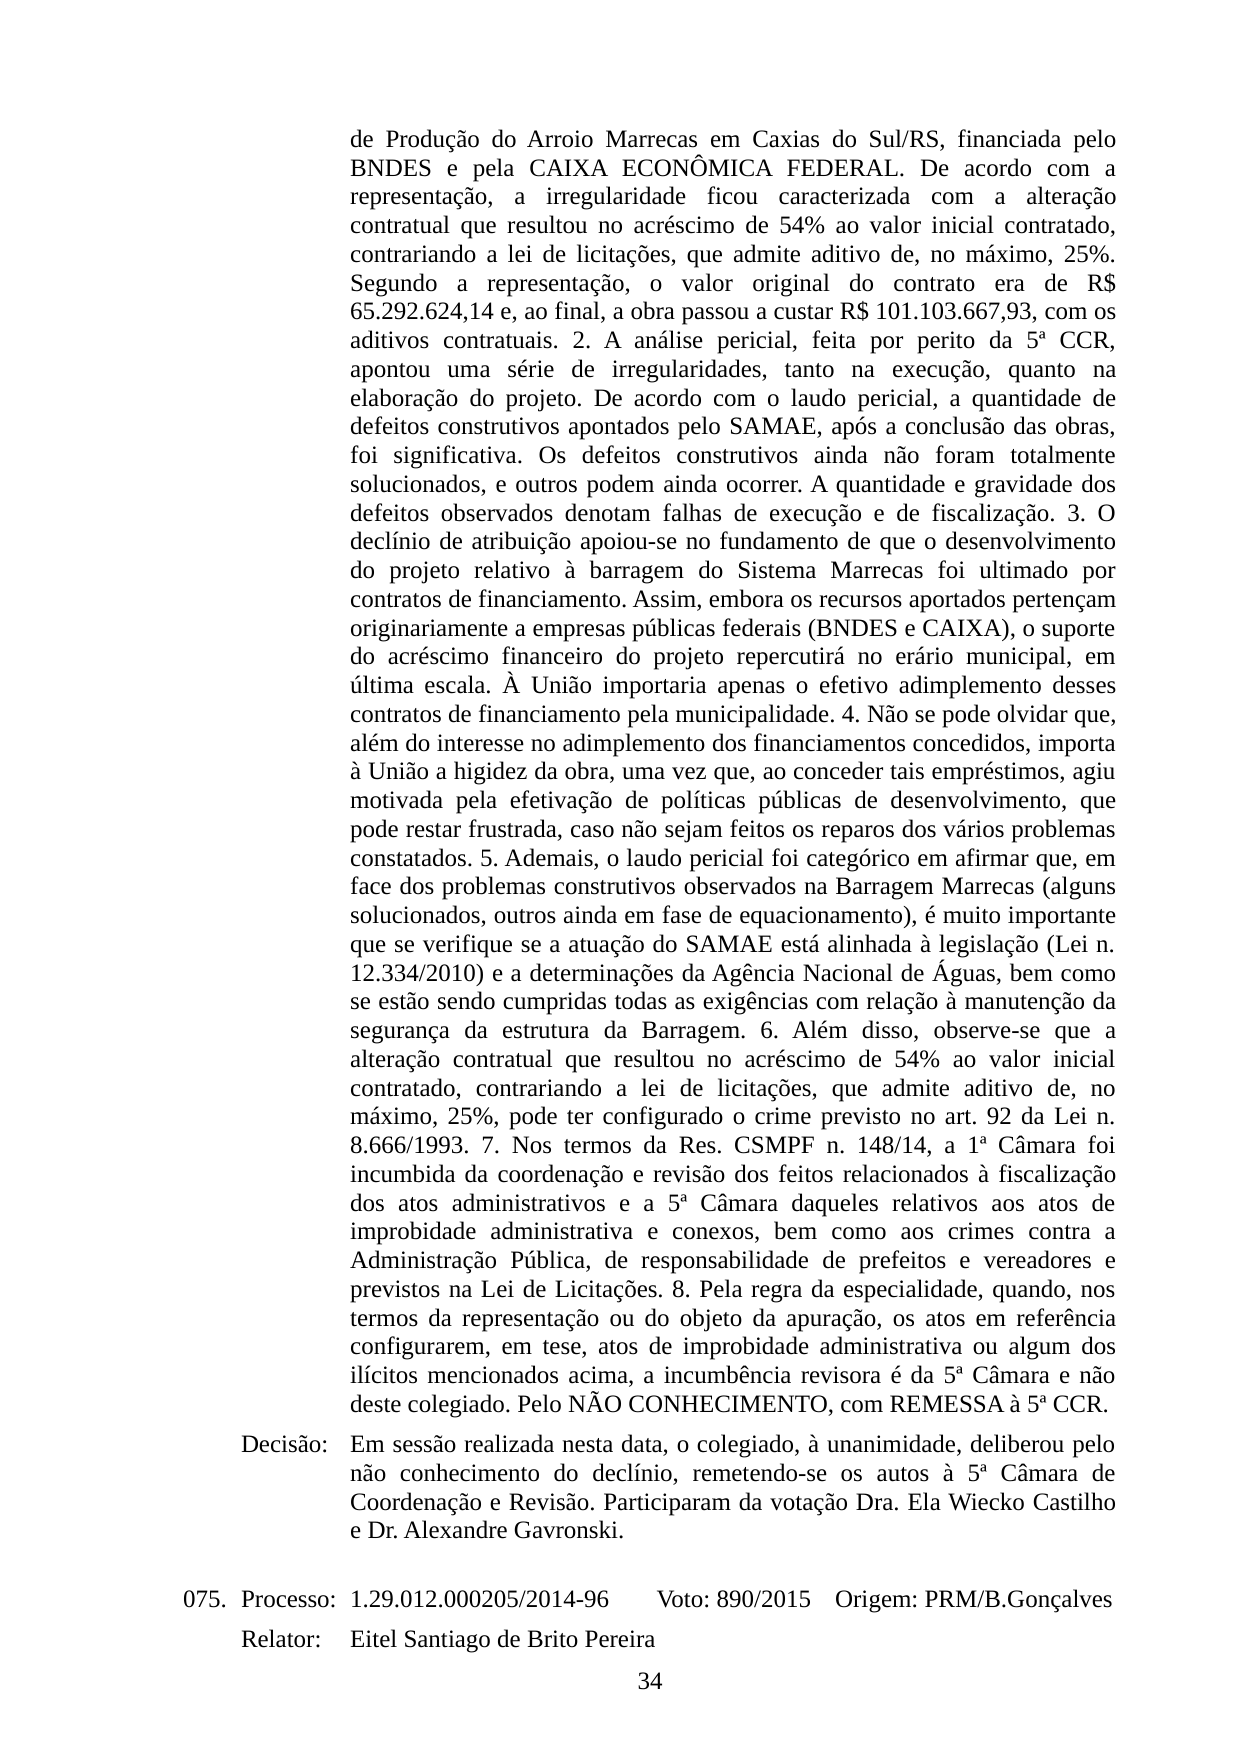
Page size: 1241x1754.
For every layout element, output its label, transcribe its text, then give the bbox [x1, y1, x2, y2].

table_header 1.29.012.000205/2014-96 [344, 1579, 651, 1619]
table_cell Relator: [235, 1619, 344, 1659]
table_cell [235, 118, 344, 1423]
table_cell Decisão: [235, 1423, 344, 1550]
table_cell [177, 1619, 235, 1659]
table_cell [177, 118, 235, 1423]
table_cell [177, 1423, 235, 1550]
table_header Origem: PRM/B.Gonçalves [829, 1579, 1122, 1619]
table_header 075. [177, 1579, 235, 1619]
table_cell de Produção do Arroio Marrecas em Caxias do Sul/RS, financiada pelo BNDES e pela CAIXA ECONÔMICA FEDERAL. De acordo com a representação, a irregularidade ficou caracterizada com a alteração contratual que resultou no acréscimo de 54% ao valor inicial contratado, contrariando a lei de licitações, que admite aditivo de, no máximo, 25%. Segundo a representação, o valor original do contrato era de R$ 65.292.624,14 e, ao final, a obra passou a custar R$ 101.103.667,93, com os aditivos contratuais. 2. A análise pericial, feita por perito da 5ª CCR, apontou uma série de irregularidades, tanto na execução, quanto na elaboração do projeto. De acordo com o laudo pericial, a quantidade de defeitos construtivos apontados pelo SAMAE, após a conclusão das obras, foi significativa. Os defeitos construtivos ainda não foram totalmente solucionados, e outros podem ainda ocorrer. A quantidade e gravidade dos defeitos observados denotam falhas de execução e de fiscalização. 3. O declínio de atribuição apoiou-se no fundamento de que o desenvolvimento do projeto relativo à barragem do Sistema Marrecas foi ultimado por contratos de financiamento. Assim, embora os recursos aportados pertençam originariamente a empresas públicas federais (BNDES e CAIXA), o suporte do acréscimo financeiro do projeto repercutirá no erário municipal, em última escala. À União importaria apenas o efetivo adimplemento desses contratos de financiamento pela municipalidade. 4. Não se pode olvidar que, além do interesse no adimplemento dos financiamentos concedidos, importa à União a higidez da obra, uma vez que, ao conceder tais empréstimos, agiu motivada pela efetivação de políticas públicas de desenvolvimento, que pode restar frustrada, caso não sejam feitos os reparos dos vários problemas constatados. 5. Ademais, o laudo pericial foi categórico em afirmar que, em face dos problemas construtivos observados na Barragem Marrecas (alguns solucionados, outros ainda em fase de equacionamento), é muito importante que se verifique se a atuação do SAMAE está alinhada à legislação (Lei n. 12.334/2010) e a determinações da Agência Nacional de Águas, bem como se estão sendo cumpridas todas as exigências com relação à manutenção da segurança da estrutura da Barragem. 6. Além disso, observe-se que a alteração contratual que resultou no acréscimo de 54% ao valor inicial contratado, contrariando a lei de licitações, que admite aditivo de, no máximo, 25%, pode ter configurado o crime previsto no art. 92 da Lei n. 8.666/1993. 7. Nos termos da Res. CSMPF n. 148/14, a 1ª Câmara foi incumbida da coordenação e revisão dos feitos relacionados à fiscalização dos atos administrativos e a 5ª Câmara daqueles relativos aos atos de improbidade administrativa e conexos, bem como aos crimes contra a Administração Pública, de responsabilidade de prefeitos e vereadores e previstos na Lei de Licitações. 8. Pela regra da especialidade, quando, nos termos da representação ou do objeto da apuração, os atos em referência configurarem, em tese, atos de improbidade administrativa ou algum dos ilícitos mencionados acima, a incumbência revisora é da 5ª Câmara e não deste colegiado. Pelo NÃO CONHECIMENTO, com REMESSA à 5ª CCR. [344, 118, 1122, 1423]
table_cell Em sessão realizada nesta data, o colegiado, à unanimidade, deliberou pelo não conhecimento do declínio, remetendo-se os autos à 5ª Câmara de Coordenação e Revisão. Participaram da votação Dra. Ela Wiecko Castilho e Dr. Alexandre Gavronski. [344, 1423, 1122, 1550]
table_header Processo: [235, 1579, 344, 1619]
table_header Voto: 890/2015 [651, 1579, 829, 1619]
table_cell Eitel Santiago de Brito Pereira [344, 1619, 1122, 1659]
